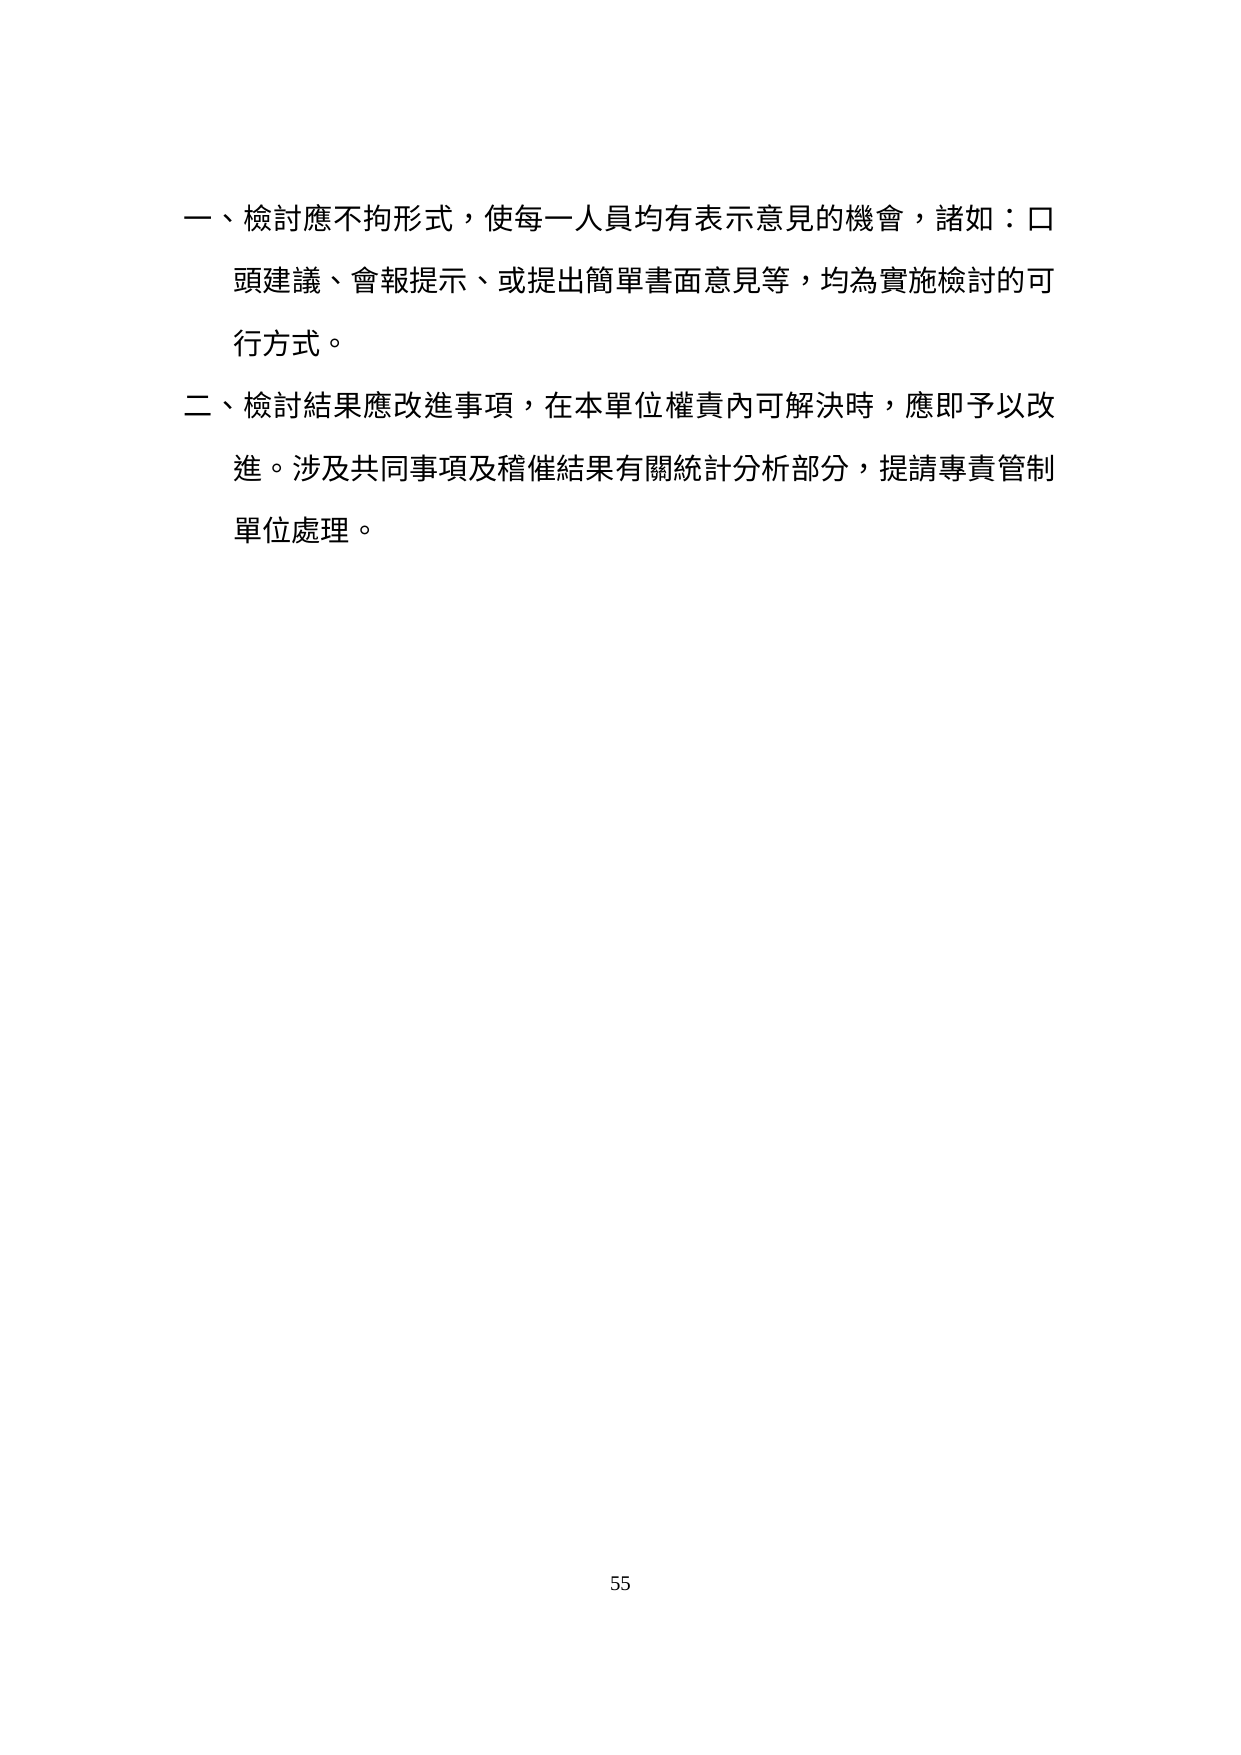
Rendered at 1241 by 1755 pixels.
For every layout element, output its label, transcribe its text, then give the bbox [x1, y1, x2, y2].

text 一、檢討應不拘形式，使每一人員均有表示意見的機會，諸如：口頭建議、會報提示、或提出簡單書面意見等，均為實施檢討的可行方式。 [183, 175, 1057, 362]
text 二、檢討結果應改進事項，在本單位權責內可解決時，應即予以改進。涉及共同事項及稽催結果有關統計分析部分，提請專責管制單位處理。 [183, 362, 1057, 550]
